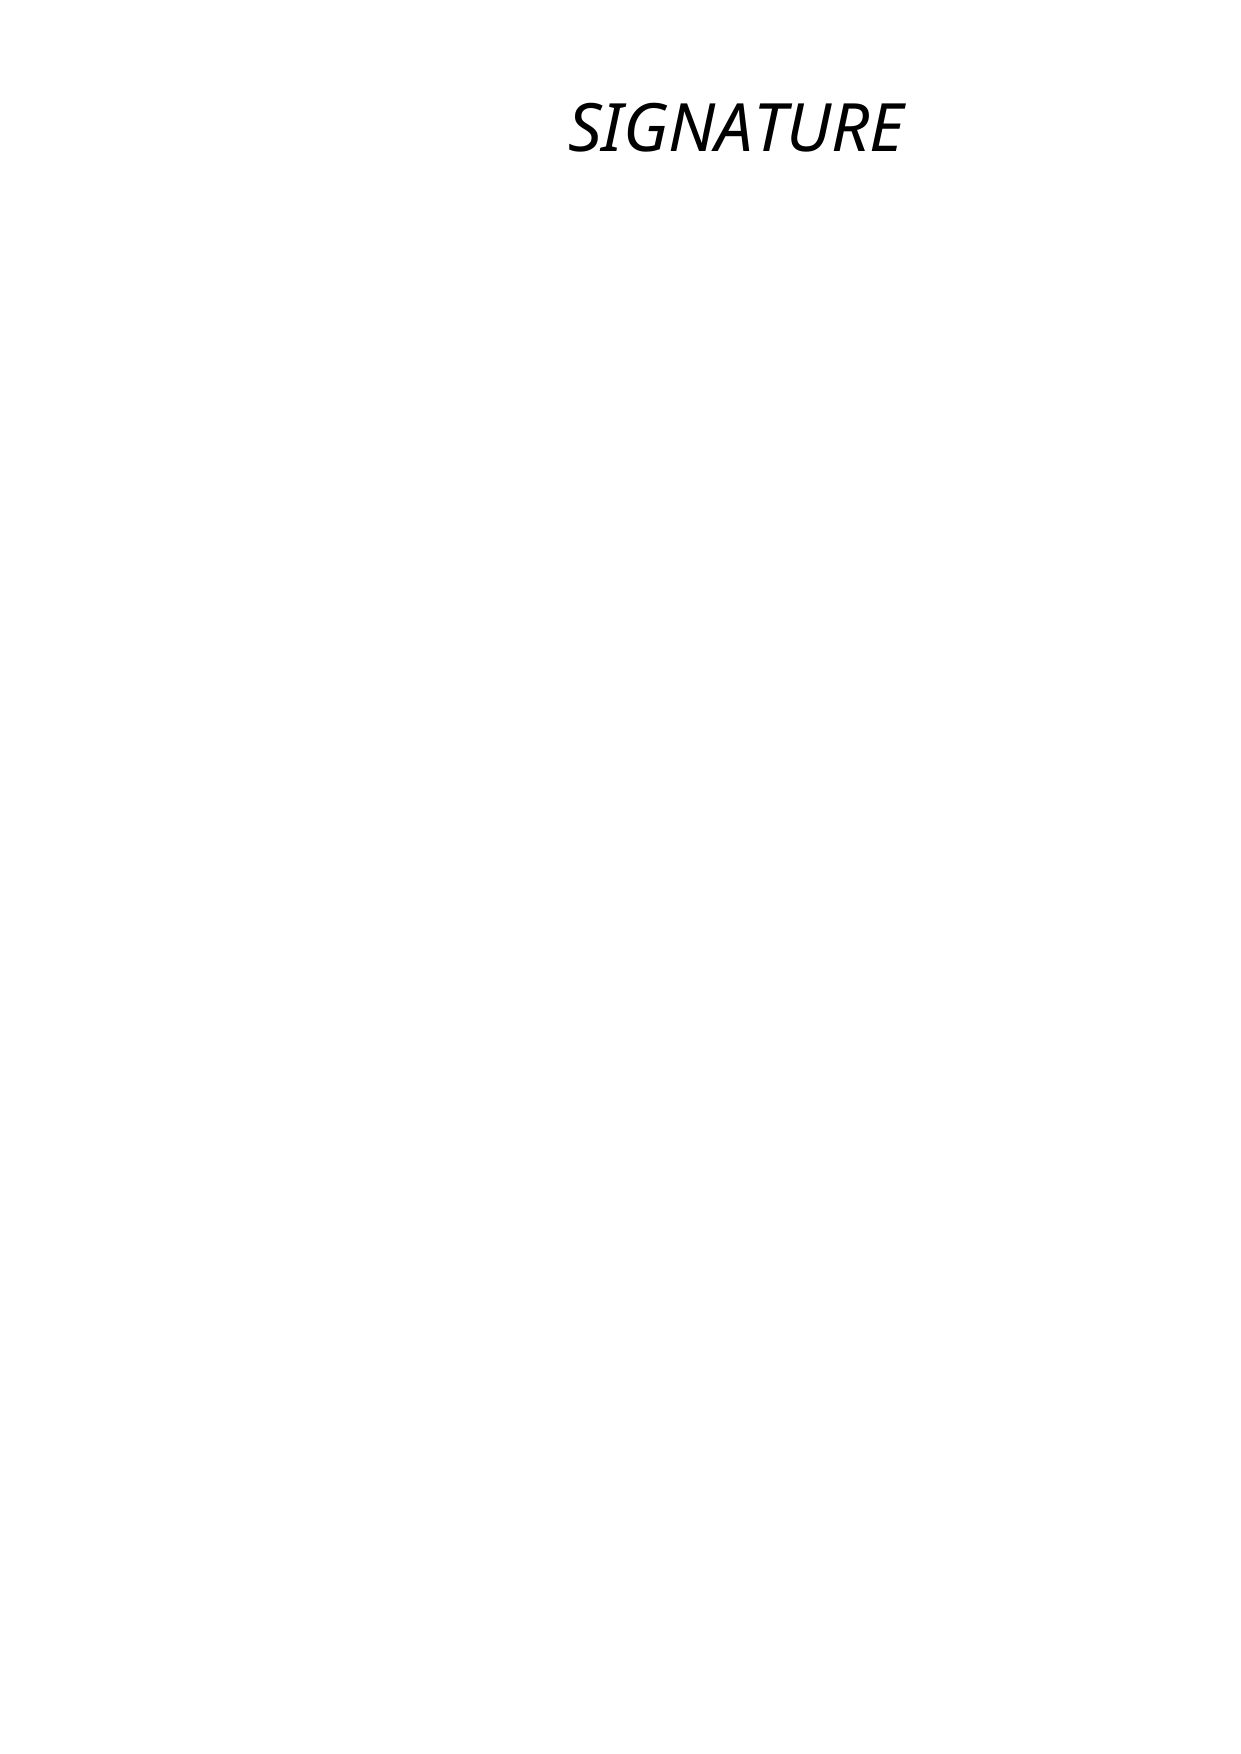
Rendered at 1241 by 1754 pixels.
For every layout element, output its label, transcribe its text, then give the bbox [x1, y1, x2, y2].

text SIGNATURE [118, 80, 1122, 171]
